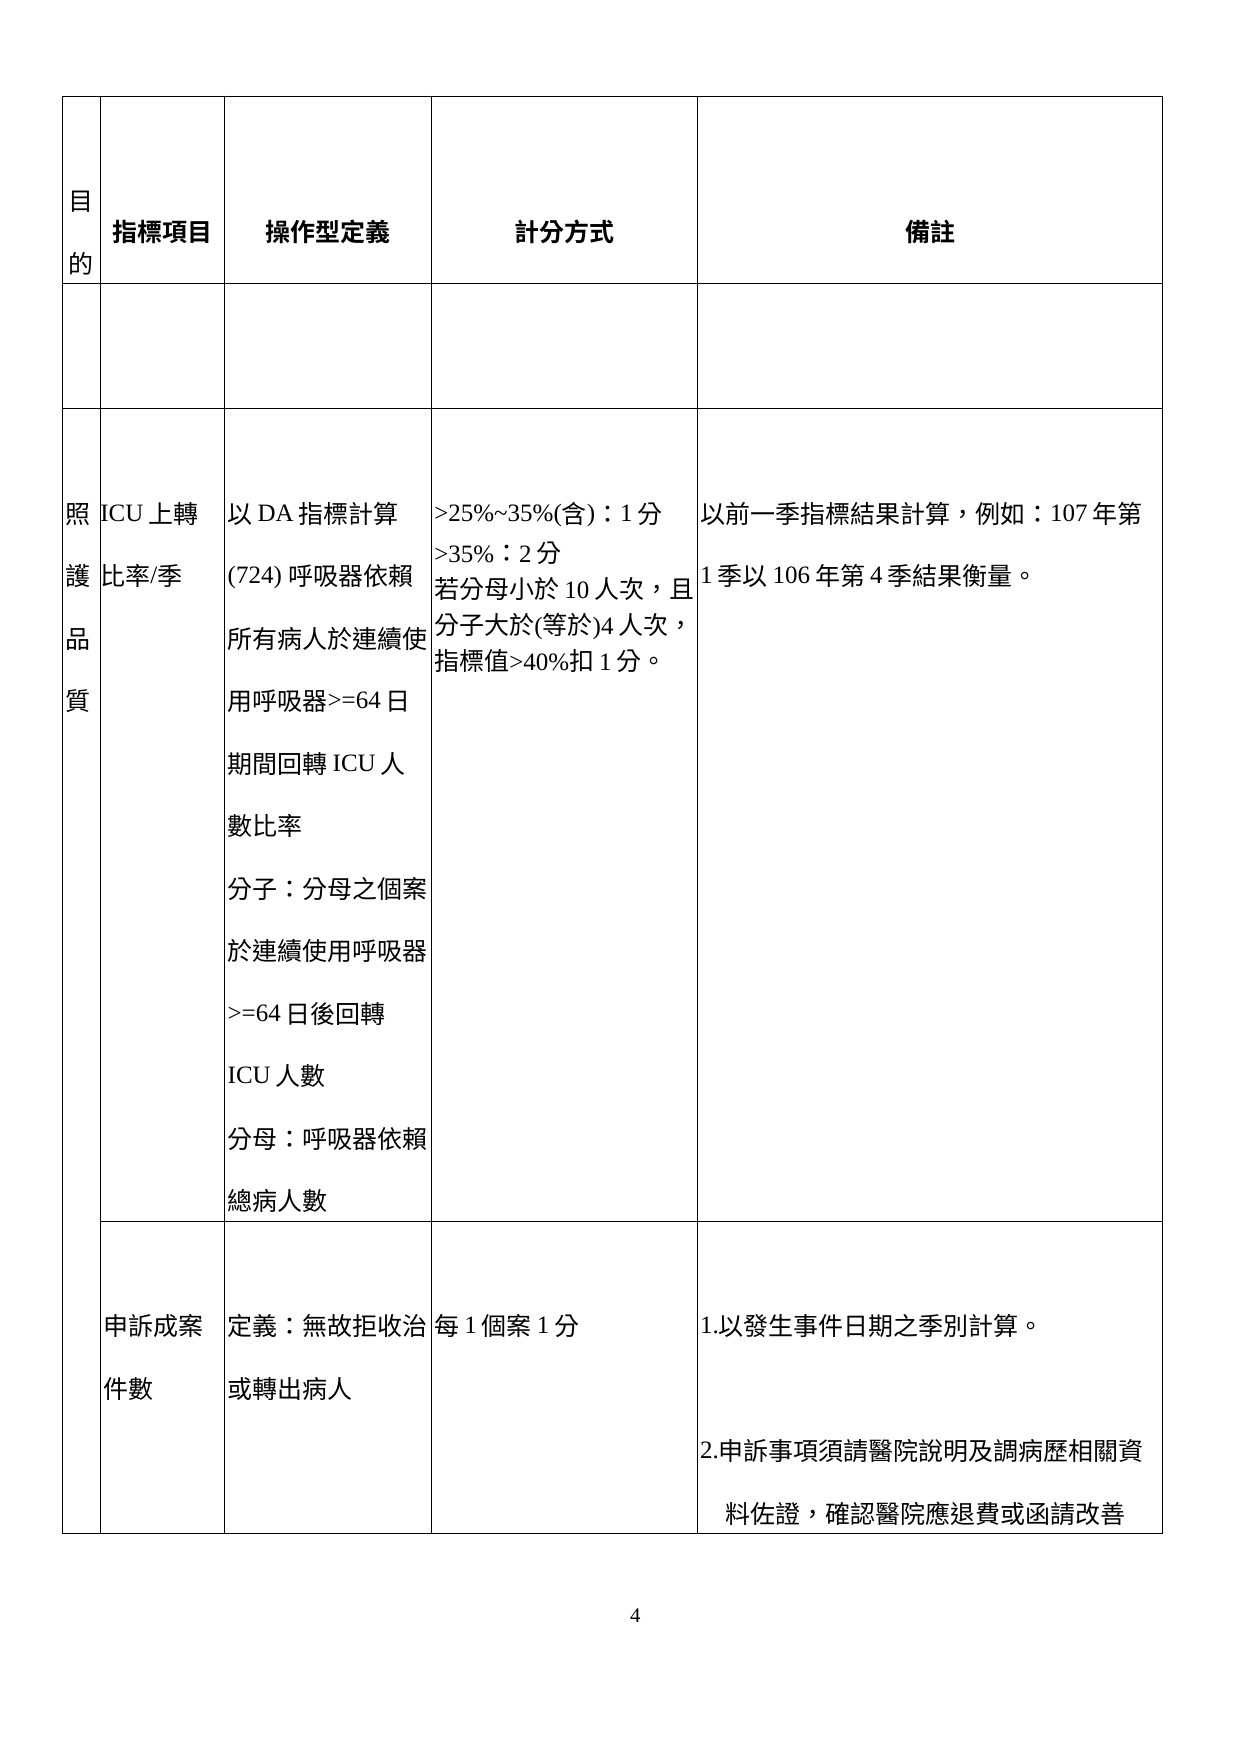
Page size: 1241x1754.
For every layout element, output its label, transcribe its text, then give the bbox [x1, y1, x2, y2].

table_cell 以DA指標計算 (724) 呼吸器依賴所有病人於連續使用呼吸器>=64日期間回轉ICU人數比率 分子：分母之個案於連續使用呼吸器>=64日後回轉ICU人數 分母：呼吸器依賴總病人數 [225, 409, 431, 1221]
table_cell >25%~35%(含)：1分 >35%：2分 若分母小於10人次，且分子大於(等於)4人次，指標值>40%扣1分。 [432, 409, 697, 1221]
table_header 計分方式 [432, 97, 697, 283]
table_header 備註 [698, 97, 1162, 283]
table_header 操作型定義 [225, 97, 431, 283]
table_cell [101, 284, 224, 408]
table_cell 1.以發生事件日期之季別計算。 2.申訴事項須請醫院說明及調病歷相關資料佐證，確認醫院應退費或函請改善 [698, 1222, 1162, 1533]
table_cell [698, 284, 1162, 408]
table_cell 以前一季指標結果計算，例如：107年第1季以106年第4季結果衡量。 [698, 409, 1162, 1221]
table_cell 定義：無故拒收治或轉出病人 [225, 1222, 431, 1533]
table_cell [63, 284, 100, 408]
table_cell ICU上轉比率/季 [101, 409, 224, 1221]
table_cell [432, 284, 697, 408]
table_cell 照護品質 [63, 409, 100, 1533]
table_cell 申訴成案件數 [101, 1222, 224, 1533]
table_header 指標項目 [101, 97, 224, 283]
table_cell [225, 284, 431, 408]
table_cell 每1個案1分 [432, 1222, 697, 1533]
table_header 目的 [63, 97, 100, 283]
